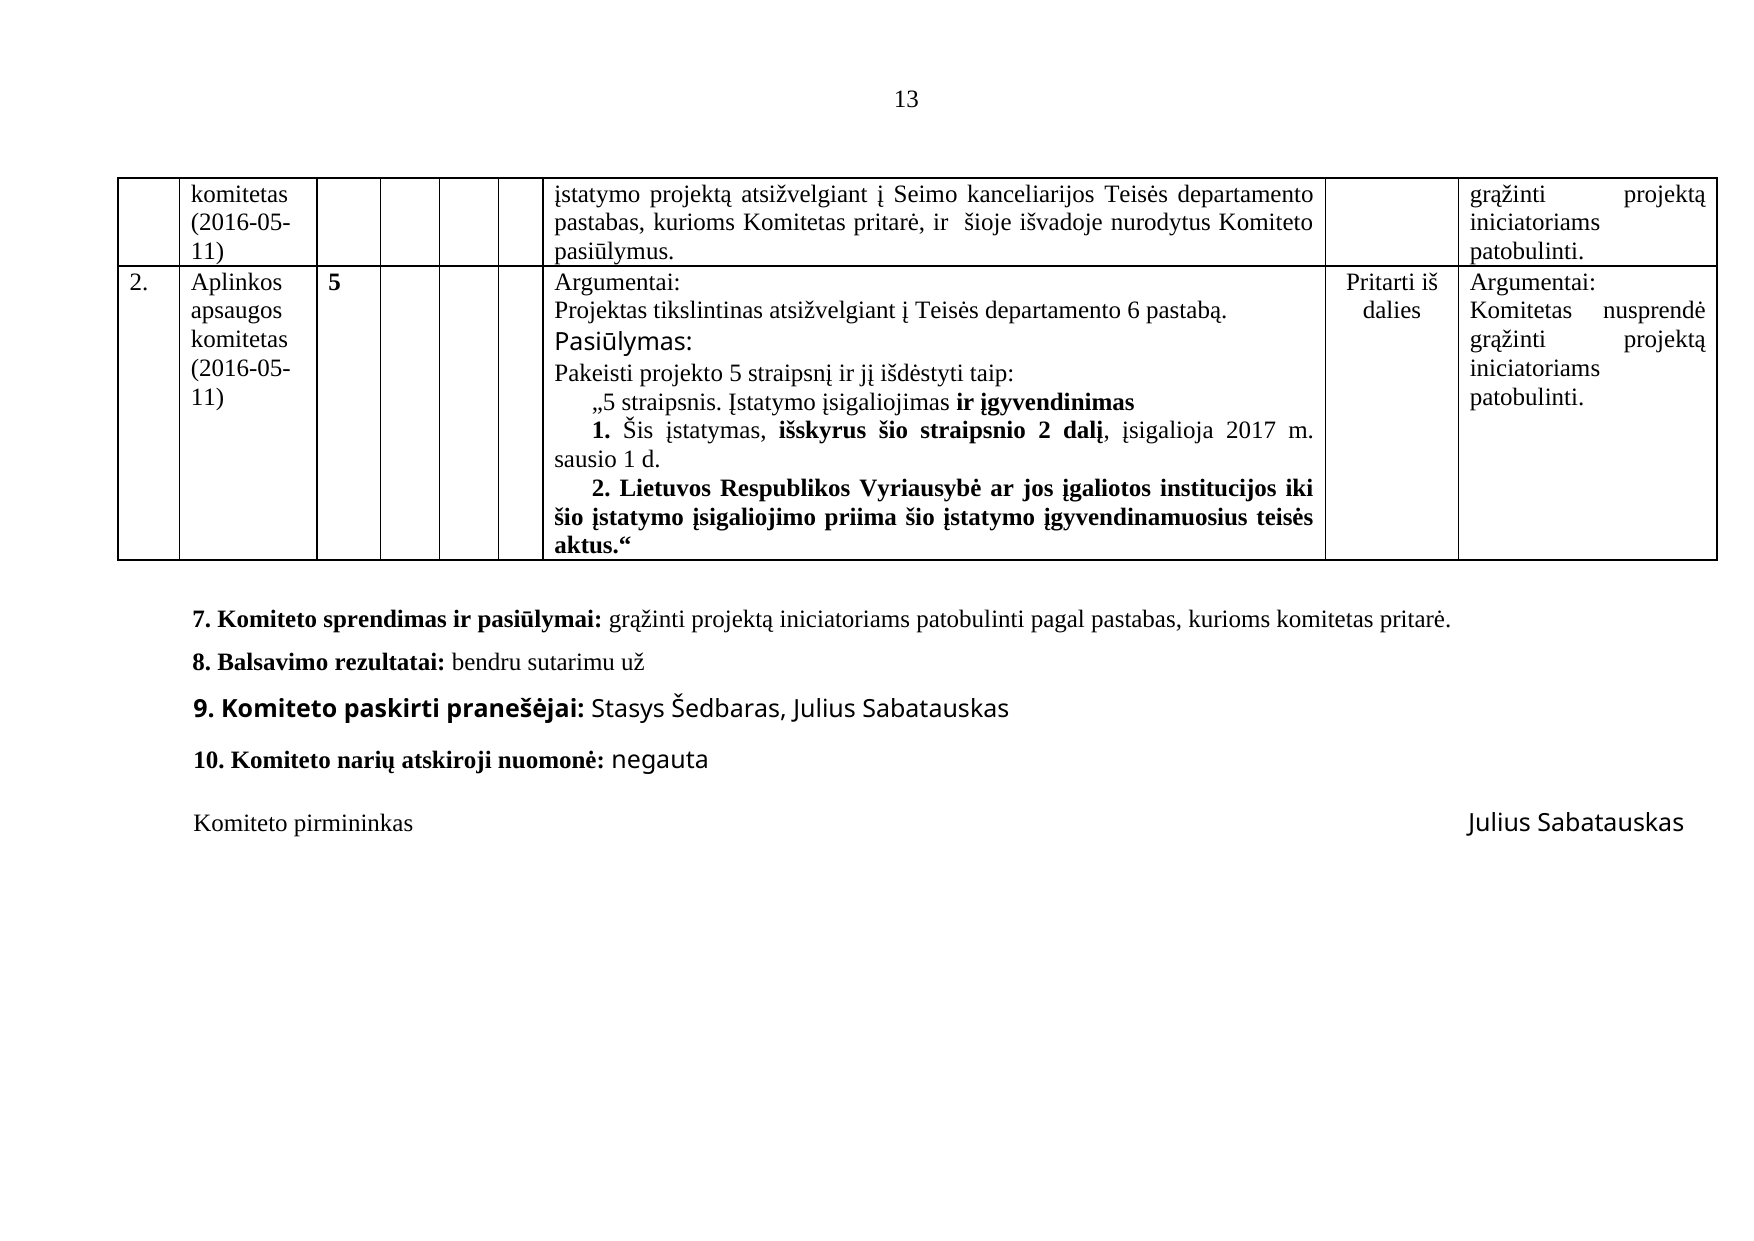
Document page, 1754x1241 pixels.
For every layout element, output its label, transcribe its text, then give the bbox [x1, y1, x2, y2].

table_cell [440, 179, 498, 265]
table_cell Aplinkos apsaugos komitetas (2016-05-11) [180, 267, 316, 559]
table_cell Argumentai: Projektas tikslintinas atsižvelgiant į Teisės departamento 6 pastabą. Pasiūlymas: Pakeisti projekto 5 straipsnį ir jį išdėstyti taip: „5 straipsnis. Įstatymo įsigaliojimas ir įgyvendinimas 1. Šis įstatymas, išskyrus šio straipsnio 2 dalį, įsigalioja 2017 m. sausio 1 d. 2. Lietuvos Respublikos Vyriausybė ar jos įgaliotos institucijos iki šio įstatymo įsigaliojimo priima šio įstatymo įgyvendinamuosius teisės aktus.“ [544, 267, 1325, 559]
table_cell komitetas (2016-05-11) [180, 179, 316, 265]
text Komiteto pirmininkas Julius Sabatauskas [118, 804, 1694, 838]
table_cell įstatymo projektą atsižvelgiant į Seimo kanceliarijos Teisės departamento pastabas, kurioms Komitetas pritarė, ir šioje išvadoje nurodytus Komiteto pasiūlymus. [544, 179, 1325, 265]
table_cell Argumentai: Komitetas nusprendė grąžinti projektą iniciatoriams patobulinti. [1459, 267, 1716, 559]
table_cell grąžinti projektą iniciatoriams patobulinti. [1459, 179, 1716, 265]
table_cell Pritarti iš dalies [1326, 267, 1458, 559]
table_cell [381, 267, 439, 559]
table_cell [499, 267, 542, 559]
text 9. Komiteto paskirti pranešėjai: Stasys Šedbaras, Julius Sabatauskas [118, 690, 1694, 724]
table_cell 2. [119, 267, 179, 559]
text 8. Balsavimo rezultatai: bendru sutarimu už [118, 647, 1694, 676]
table_cell [119, 179, 179, 265]
table_cell [381, 179, 439, 265]
table_cell [1326, 179, 1458, 265]
table_cell 5 [318, 267, 380, 559]
text 10. Komiteto narių atskiroji nuomonė: negauta [118, 741, 1694, 775]
text 7. Komiteto sprendimas ir pasiūlymai: grąžinti projektą iniciatoriams patobulinti pagal pastabas, kurioms komitetas pritarė. [118, 604, 1694, 633]
table_cell [499, 179, 542, 265]
table_cell [440, 267, 498, 559]
table_cell [318, 179, 380, 265]
